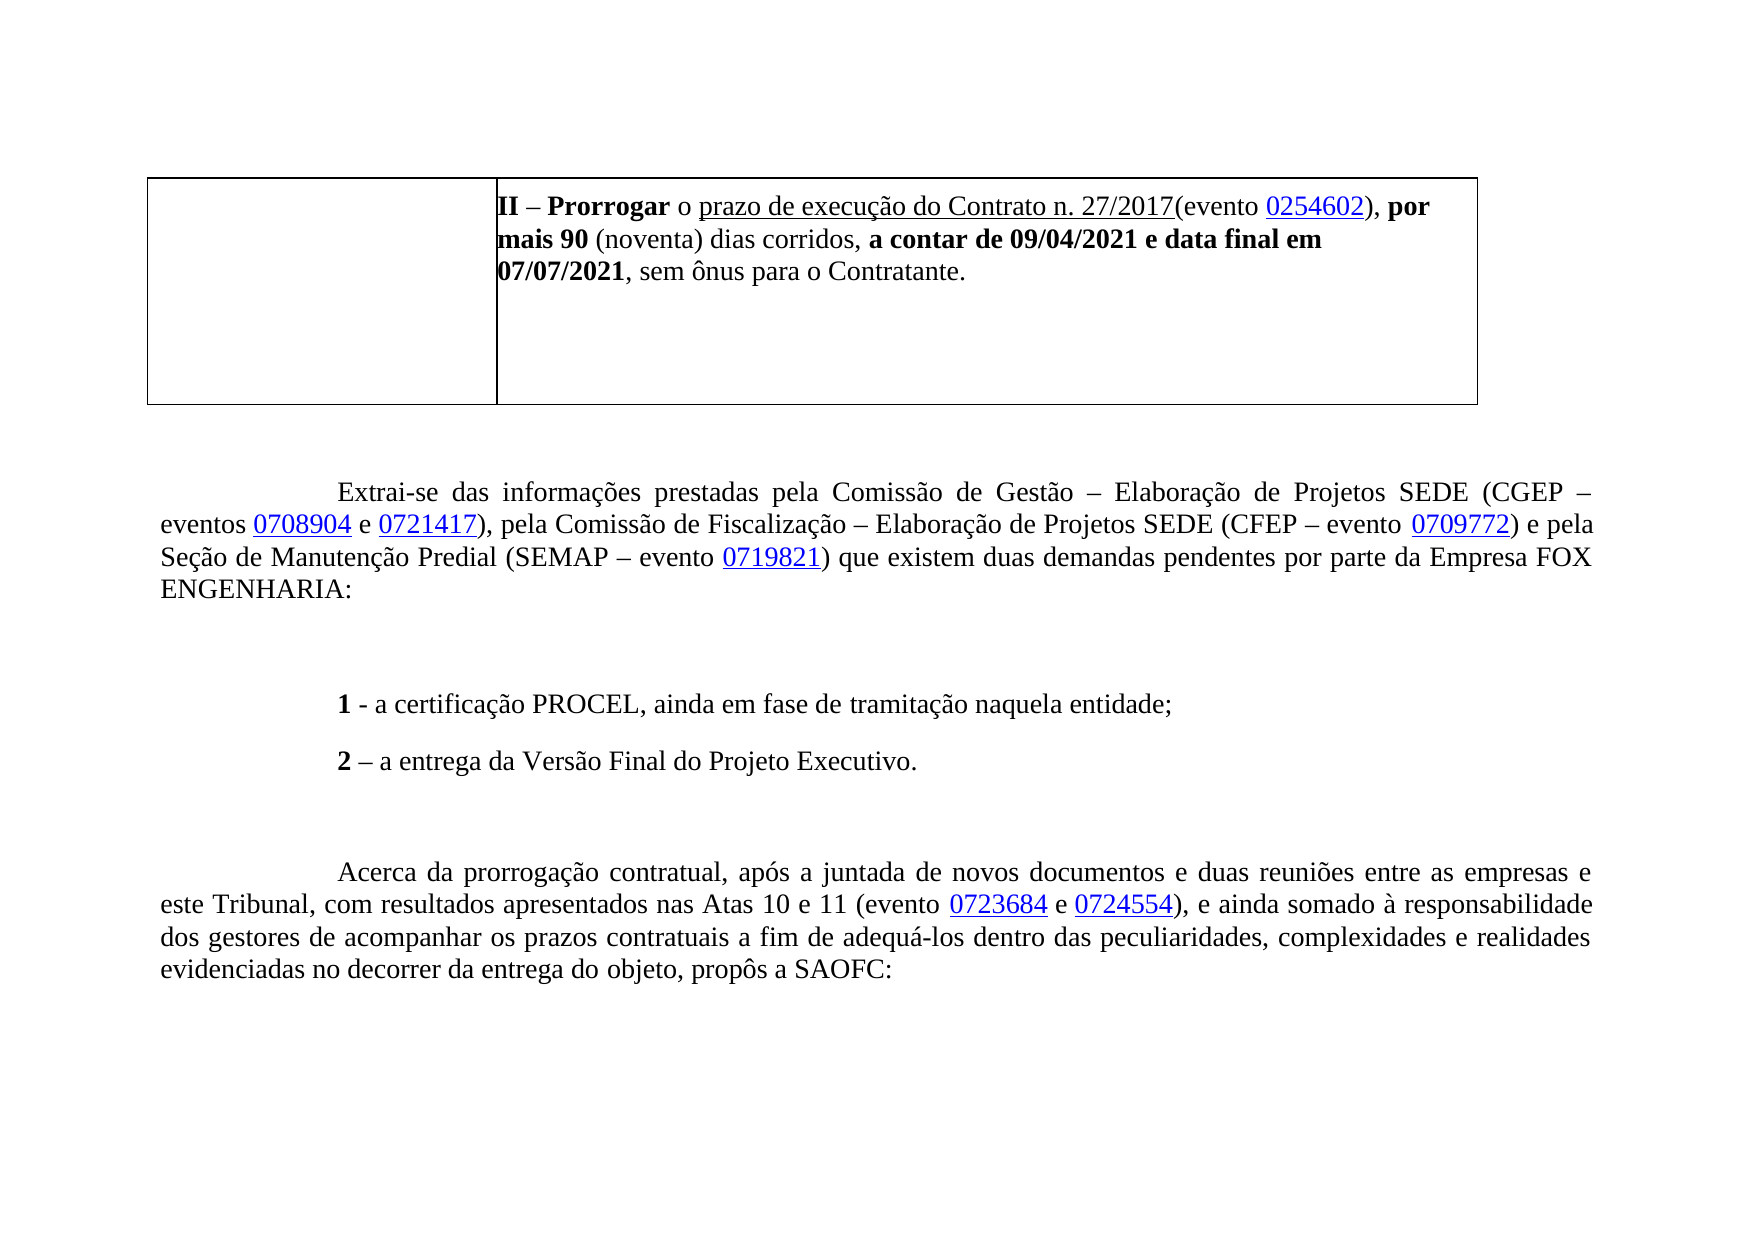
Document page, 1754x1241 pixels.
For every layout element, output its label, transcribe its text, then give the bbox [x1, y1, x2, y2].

text 1 - a certificação PROCEL, ainda em fase de tramitação naquela entidade; [160, 687, 1594, 719]
table_cell II – Prorrogar o prazo de execução do Contrato n. 27/2017(evento 0254602), por mais 90 (noventa) dias corridos, a contar de 09/04/2021 e data final em 07/07/2021, sem ônus para o Contratante. [498, 179, 1477, 403]
text 2 – a entrega da Versão Final do Projeto Executivo. [160, 744, 1594, 777]
text Extrai-se das informações prestadas pela Comissão de Gestão – Elaboração de Projetos SEDE (CGEP – eventos 0708904 e 0721417), pela Comissão de Fiscalização – Elaboração de Projetos SEDE (CFEP – evento 0709772) e pela Seção de Manutenção Predial (SEMAP – evento 0719821) que existem duas demandas pendentes por parte da Empresa FOX ENGENHARIA: [160, 475, 1594, 605]
table_cell [148, 179, 496, 403]
text Acerca da prorrogação contratual, após a juntada de novos documentos e duas reuniões entre as empresas e este Tribunal, com resultados apresentados nas Atas 10 e 11 (evento 0723684 e 0724554), e ainda somado à responsabilidade dos gestores de acompanhar os prazos contratuais a fim de adequá-los dentro das peculiaridades, complexidades e realidades evidenciadas no decorrer da entrega do objeto, propôs a SAOFC: [160, 855, 1594, 985]
